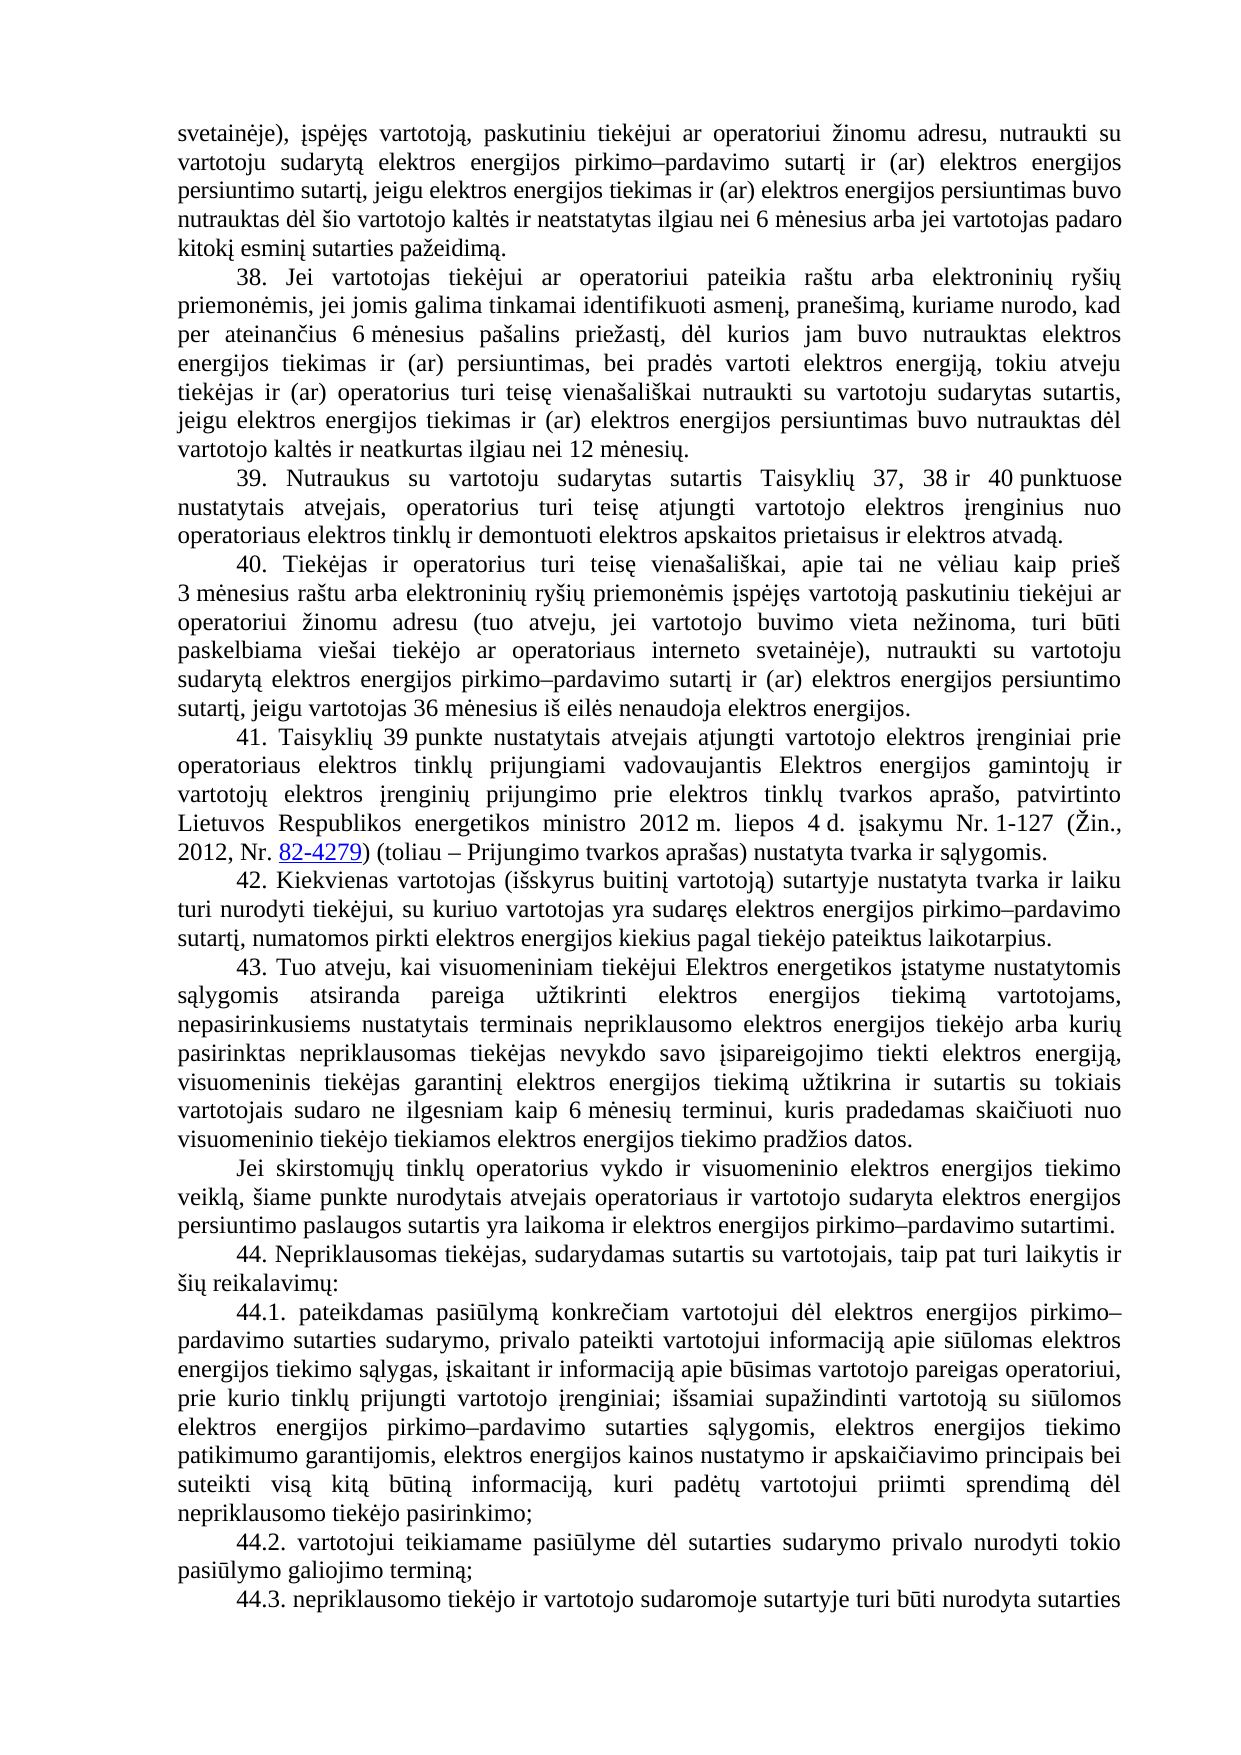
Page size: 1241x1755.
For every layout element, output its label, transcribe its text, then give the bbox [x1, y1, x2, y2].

text 44.1. pateikdamas pasiūlymą konkrečiam vartotojui dėl elektros energijos pirkimo–pardavimo sutarties sudarymo, privalo pateikti vartotojui informaciją apie siūlomas elektros energijos tiekimo sąlygas, įskaitant ir informaciją apie būsimas vartotojo pareigas operatoriui, prie kurio tinklų prijungti vartotojo įrenginiai; išsamiai supažindinti vartotoją su siūlomos elektros energijos pirkimo–pardavimo sutarties sąlygomis, elektros energijos tiekimo patikimumo garantijomis, elektros energijos kainos nustatymo ir apskaičiavimo principais bei suteikti visą kitą būtiną informaciją, kuri padėtų vartotojui priimti sprendimą dėl nepriklausomo tiekėjo pasirinkimo; [177, 1297, 1122, 1527]
text 42. Kiekvienas vartotojas (išskyrus buitinį vartotoją) sutartyje nustatyta tvarka ir laiku turi nurodyti tiekėjui, su kuriuo vartotojas yra sudaręs elektros energijos pirkimo–pardavimo sutartį, numatomos pirkti elektros energijos kiekius pagal tiekėjo pateiktus laikotarpius. [177, 866, 1122, 952]
text 40. Tiekėjas ir operatorius turi teisę vienašališkai, apie tai ne vėliau kaip prieš 3 mėnesius raštu arba elektroninių ryšių priemonėmis įspėjęs vartotoją paskutiniu tiekėjui ar operatoriui žinomu adresu (tuo atveju, jei vartotojo buvimo vieta nežinoma, turi būti paskelbiama viešai tiekėjo ar operatoriaus interneto svetainėje), nutraukti su vartotoju sudarytą elektros energijos pirkimo–pardavimo sutartį ir (ar) elektros energijos persiuntimo sutartį, jeigu vartotojas 36 mėnesius iš eilės nenaudoja elektros energijos. [177, 549, 1122, 722]
text 38. Jei vartotojas tiekėjui ar operatoriui pateikia raštu arba elektroninių ryšių priemonėmis, jei jomis galima tinkamai identifikuoti asmenį, pranešimą, kuriame nurodo, kad per ateinančius 6 mėnesius pašalins priežastį, dėl kurios jam buvo nutrauktas elektros energijos tiekimas ir (ar) persiuntimas, bei pradės vartoti elektros energiją, tokiu atveju tiekėjas ir (ar) operatorius turi teisę vienašališkai nutraukti su vartotoju sudarytas sutartis, jeigu elektros energijos tiekimas ir (ar) elektros energijos persiuntimas buvo nutrauktas dėl vartotojo kaltės ir neatkurtas ilgiau nei 12 mėnesių. [177, 262, 1122, 463]
text Jei skirstomųjų tinklų operatorius vykdo ir visuomeninio elektros energijos tiekimo veiklą, šiame punkte nurodytais atvejais operatoriaus ir vartotojo sudaryta elektros energijos persiuntimo paslaugos sutartis yra laikoma ir elektros energijos pirkimo–pardavimo sutartimi. [177, 1153, 1122, 1239]
text 44.3. nepriklausomo tiekėjo ir vartotojo sudaromoje sutartyje turi būti nurodyta sutarties [177, 1584, 1122, 1613]
text 41. Taisyklių 39 punkte nustatytais atvejais atjungti vartotojo elektros įrenginiai prie operatoriaus elektros tinklų prijungiami vadovaujantis Elektros energijos gamintojų ir vartotojų elektros įrenginių prijungimo prie elektros tinklų tvarkos aprašo, patvirtinto Lietuvos Respublikos energetikos ministro 2012 m. liepos 4 d. įsakymu Nr. 1-127 (Žin., 2012, Nr. 82-4279) (toliau – Prijungimo tvarkos aprašas) nustatyta tvarka ir sąlygomis. [177, 722, 1122, 866]
text 39. Nutraukus su vartotoju sudarytas sutartis Taisyklių 37, 38 ir 40 punktuose nustatytais atvejais, operatorius turi teisę atjungti vartotojo elektros įrenginius nuo operatoriaus elektros tinklų ir demontuoti elektros apskaitos prietaisus ir elektros atvadą. [177, 463, 1122, 549]
text 43. Tuo atveju, kai visuomeniniam tiekėjui Elektros energetikos įstatyme nustatytomis sąlygomis atsiranda pareiga užtikrinti elektros energijos tiekimą vartotojams, nepasirinkusiems nustatytais terminais nepriklausomo elektros energijos tiekėjo arba kurių pasirinktas nepriklausomas tiekėjas nevykdo savo įsipareigojimo tiekti elektros energiją, visuomeninis tiekėjas garantinį elektros energijos tiekimą užtikrina ir sutartis su tokiais vartotojais sudaro ne ilgesniam kaip 6 mėnesių terminui, kuris pradedamas skaičiuoti nuo visuomeninio tiekėjo tiekiamos elektros energijos tiekimo pradžios datos. [177, 952, 1122, 1153]
text svetainėje), įspėjęs vartotoją, paskutiniu tiekėjui ar operatoriui žinomu adresu, nutraukti su vartotoju sudarytą elektros energijos pirkimo–pardavimo sutartį ir (ar) elektros energijos persiuntimo sutartį, jeigu elektros energijos tiekimas ir (ar) elektros energijos persiuntimas buvo nutrauktas dėl šio vartotojo kaltės ir neatstatytas ilgiau nei 6 mėnesius arba jei vartotojas padaro kitokį esminį sutarties pažeidimą. [177, 118, 1122, 262]
text 44.2. vartotojui teikiamame pasiūlyme dėl sutarties sudarymo privalo nurodyti tokio pasiūlymo galiojimo terminą; [177, 1527, 1122, 1584]
text 44. Nepriklausomas tiekėjas, sudarydamas sutartis su vartotojais, taip pat turi laikytis ir šių reikalavimų: [177, 1239, 1122, 1297]
